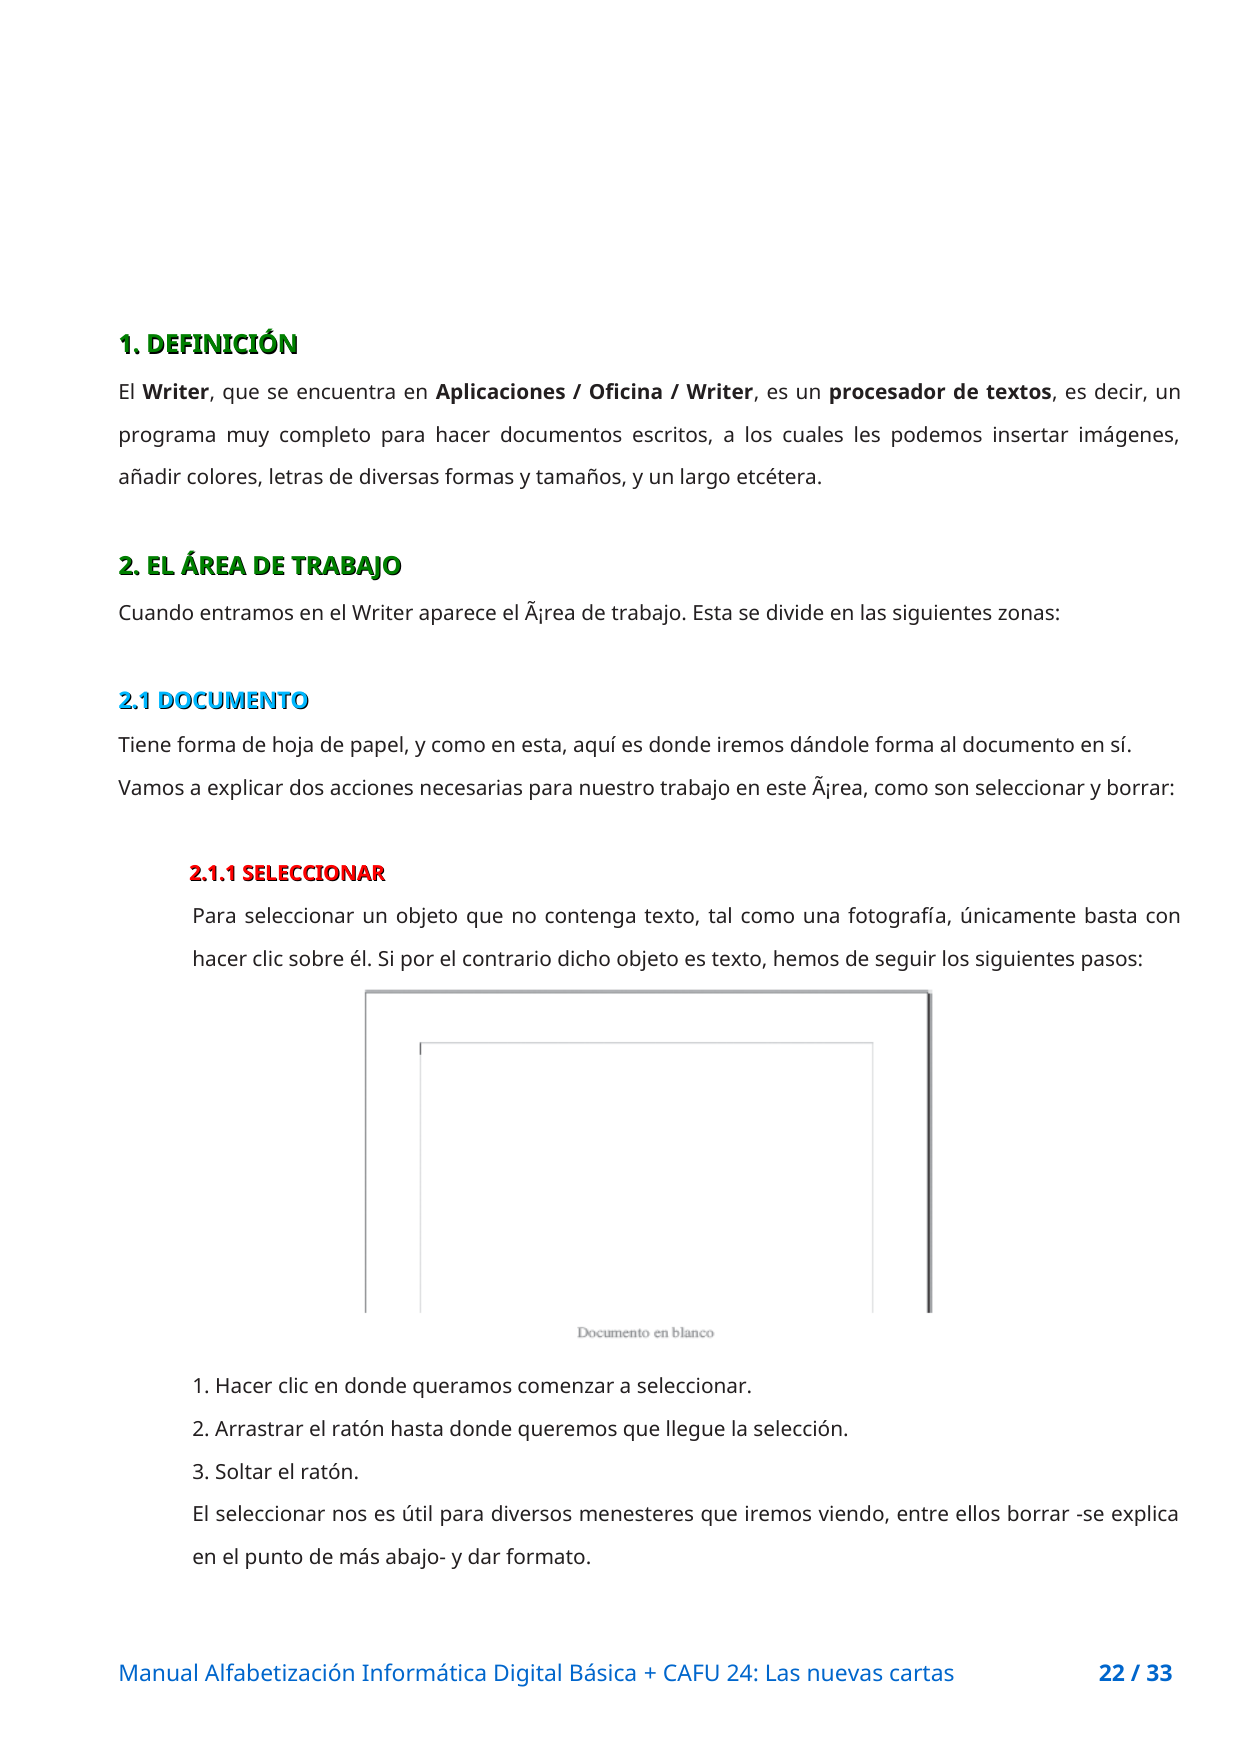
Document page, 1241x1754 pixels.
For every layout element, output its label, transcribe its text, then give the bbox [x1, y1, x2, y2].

text 2.1.1 SELECCIONAR [118, 858, 1181, 887]
text 3. Soltar el ratón. [192, 1457, 1181, 1485]
text 2. Arrastrar el ratón hasta donde queremos que llegue la selección. [192, 1414, 1181, 1443]
text El Writer, que se encuentra en Aplicaciones / Oficina / Writer, es un procesador de textos, es decir, un programa muy completo para hacer documentos escritos, a los cuales les podemos insertar imágenes, añadir colores, letras de diversas formas y tamaños, y un largo etcétera. [118, 377, 1181, 491]
text El seleccionar nos es útil para diversos menesteres que iremos viendo, entre ellos borrar -se explica en el punto de más abajo- y dar formato. [192, 1499, 1181, 1571]
text 2. EL ÁREA DE TRABAJO [118, 547, 1181, 582]
text 1. DEFINICIÓN [118, 326, 1181, 360]
text Cuando entramos en el Writer aparece el Ã¡rea de trabajo. Esta se divide en las siguientes zonas: [118, 598, 1181, 627]
picture [362, 986, 938, 1345]
text 2.1 DOCUMENTO [118, 684, 1181, 715]
text Tiene forma de hoja de papel, y como en esta, aquí es donde iremos dándole forma al documento en sí­. [118, 731, 1181, 759]
text Para seleccionar un objeto que no contenga texto, tal como una fotografí­a, únicamente basta con hacer clic sobre él. Si por el contrario dicho objeto es texto, hemos de seguir los siguientes pasos: [192, 901, 1181, 972]
text 1. Hacer clic en donde queramos comenzar a seleccionar. [192, 1372, 1181, 1400]
text Vamos a explicar dos acciones necesarias para nuestro trabajo en este Ã¡rea, como son seleccionar y borrar: [118, 773, 1181, 802]
